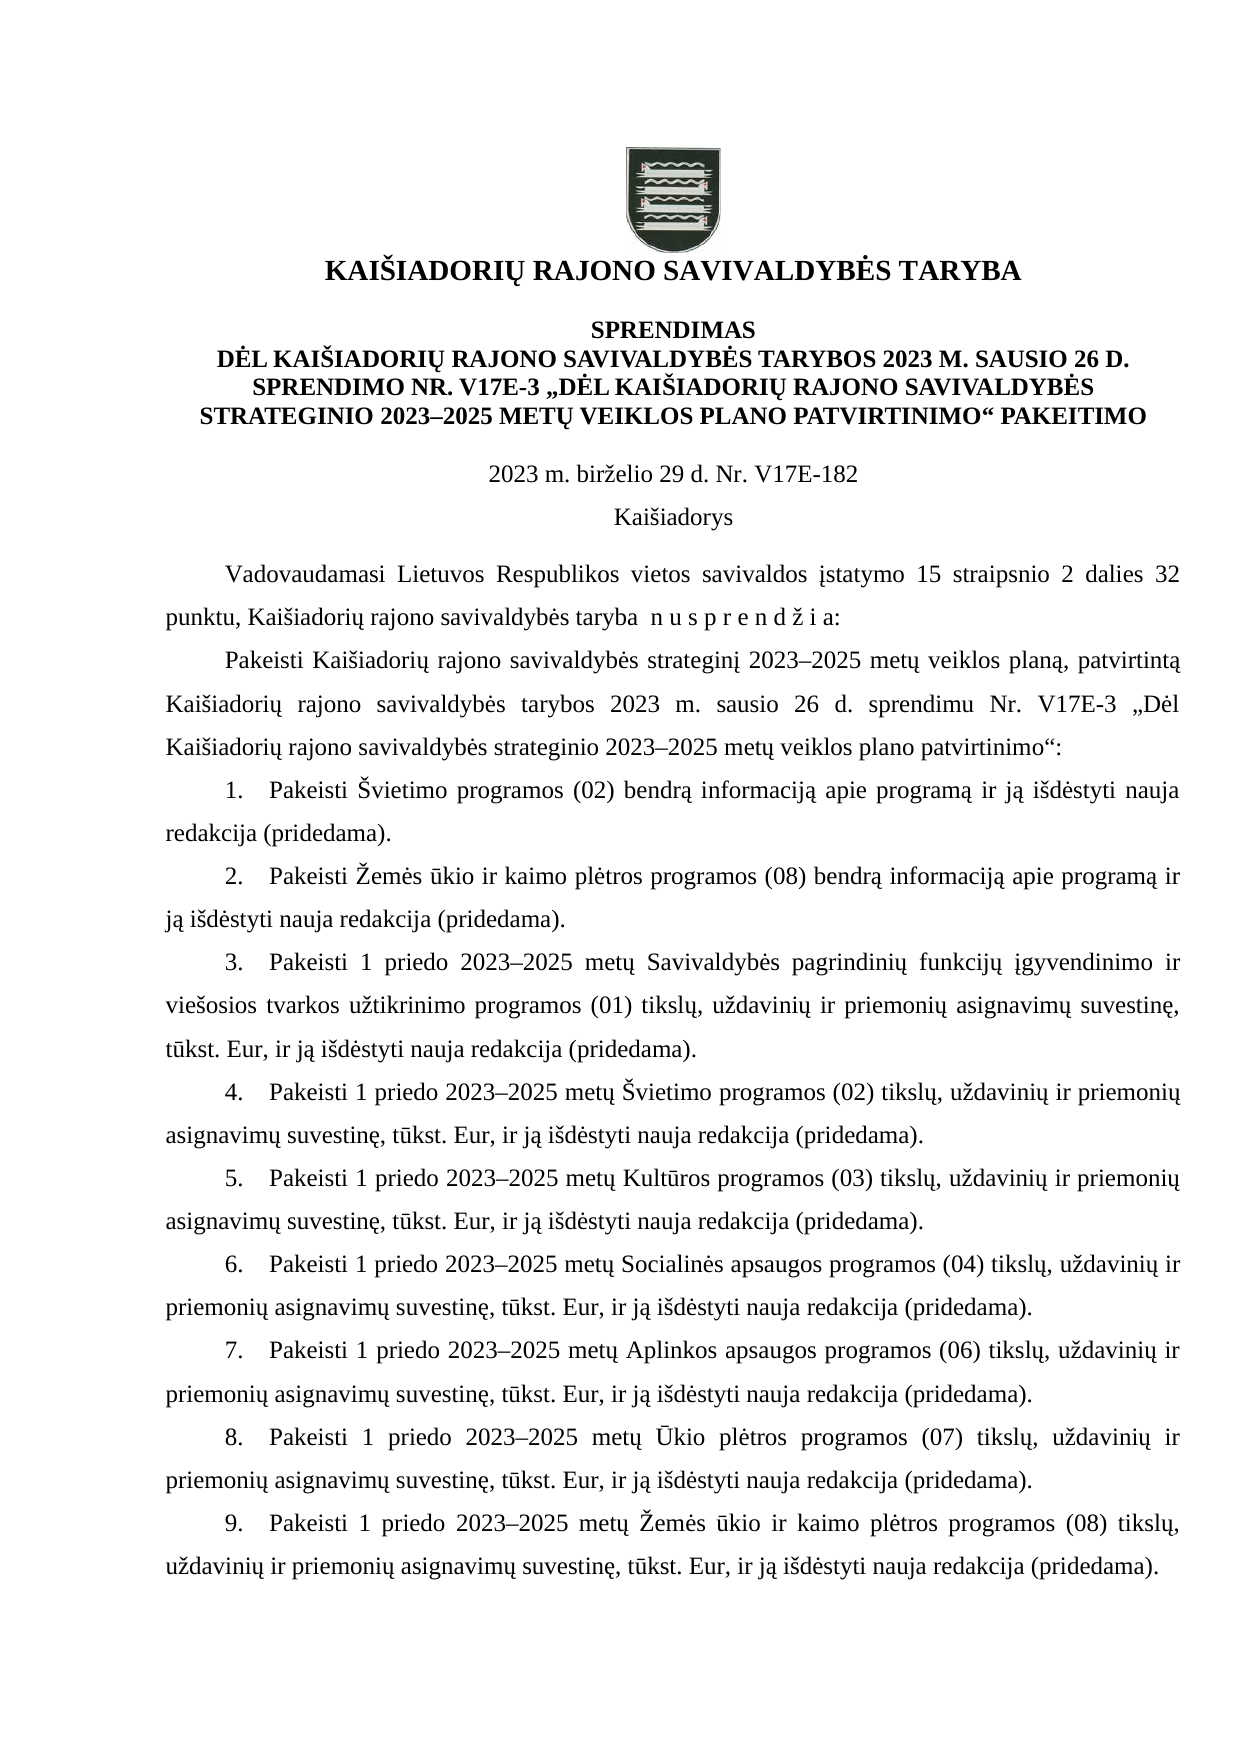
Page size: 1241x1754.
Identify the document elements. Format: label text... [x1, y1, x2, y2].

text 1. Pakeisti Švietimo programos (02) bendrą informaciją apie programą ir ją išdėstyti nauja redakcija (pridedama). [165, 775, 1181, 847]
text 7. Pakeisti 1 priedo 2023–2025 metų Aplinkos apsaugos programos (06) tikslų, uždavinių ir priemonių asignavimų suvestinę, tūkst. Eur, ir ją išdėstyti nauja redakcija (pridedama). [165, 1336, 1181, 1407]
text 6. Pakeisti 1 priedo 2023–2025 metų Socialinės apsaugos programos (04) tikslų, uždavinių ir priemonių asignavimų suvestinę, tūkst. Eur, ir ją išdėstyti nauja redakcija (pridedama). [165, 1249, 1181, 1321]
text 8. Pakeisti 1 priedo 2023–2025 metų Ūkio plėtros programos (07) tikslų, uždavinių ir priemonių asignavimų suvestinę, tūkst. Eur, ir ją išdėstyti nauja redakcija (pridedama). [165, 1422, 1181, 1494]
subtitle Kaišiadorys [165, 502, 1181, 531]
text DĖL KAIŠIADORIŲ RAJONO SAVIVALDYBĖS TARYBOS 2023 M. SAUSIO 26 D. SPRENDIMO NR. V17E-3 „DĖL KAIŠIADORIŲ RAJONO SAVIVALDYBĖS STRATEGINIO 2023–2025 METŲ VEIKLOS PLANO PATVIRTINIMO“ PAKEITIMO [165, 344, 1181, 430]
text 5. Pakeisti 1 priedo 2023–2025 metų Kultūros programos (03) tikslų, uždavinių ir priemonių asignavimų suvestinę, tūkst. Eur, ir ją išdėstyti nauja redakcija (pridedama). [165, 1163, 1181, 1235]
text 4. Pakeisti 1 priedo 2023–2025 metų Švietimo programos (02) tikslų, uždavinių ir priemonių asignavimų suvestinę, tūkst. Eur, ir ją išdėstyti nauja redakcija (pridedama). [165, 1077, 1181, 1149]
text Pakeisti Kaišiadorių rajono savivaldybės strateginį 2023–2025 metų veiklos planą, patvirtintą Kaišiadorių rajono savivaldybės tarybos 2023 m. sausio 26 d. sprendimu Nr. V17E-3 „Dėl Kaišiadorių rajono savivaldybės strateginio 2023–2025 metų veiklos plano patvirtinimo“: [165, 646, 1181, 761]
text 2. Pakeisti Žemės ūkio ir kaimo plėtros programos (08) bendrą informaciją apie programą ir ją išdėstyti nauja redakcija (pridedama). [165, 861, 1181, 933]
text KAIŠIADORIŲ RAJONO SAVIVALDYBĖS TARYBA [165, 253, 1181, 286]
text 3. Pakeisti 1 priedo 2023–2025 metų Savivaldybės pagrindinių funkcijų įgyvendinimo ir viešosios tvarkos užtikrinimo programos (01) tikslų, uždavinių ir priemonių asignavimų suvestinę, tūkst. Eur, ir ją išdėstyti nauja redakcija (pridedama). [165, 947, 1181, 1062]
text SPRENDIMAS [165, 315, 1181, 344]
subtitle 2023 m. birželio 29 d. Nr. V17E-182 [165, 459, 1181, 487]
text 9. Pakeisti 1 priedo 2023–2025 metų Žemės ūkio ir kaimo plėtros programos (08) tikslų, uždavinių ir priemonių asignavimų suvestinę, tūkst. Eur, ir ją išdėstyti nauja redakcija (pridedama). [165, 1508, 1181, 1580]
text Vadovaudamasi Lietuvos Respublikos vietos savivaldos įstatymo 15 straipsnio 2 dalies 32 punktu, Kaišiadorių rajono savivaldybės taryba n u s p r e n d ž i a: [165, 559, 1181, 631]
